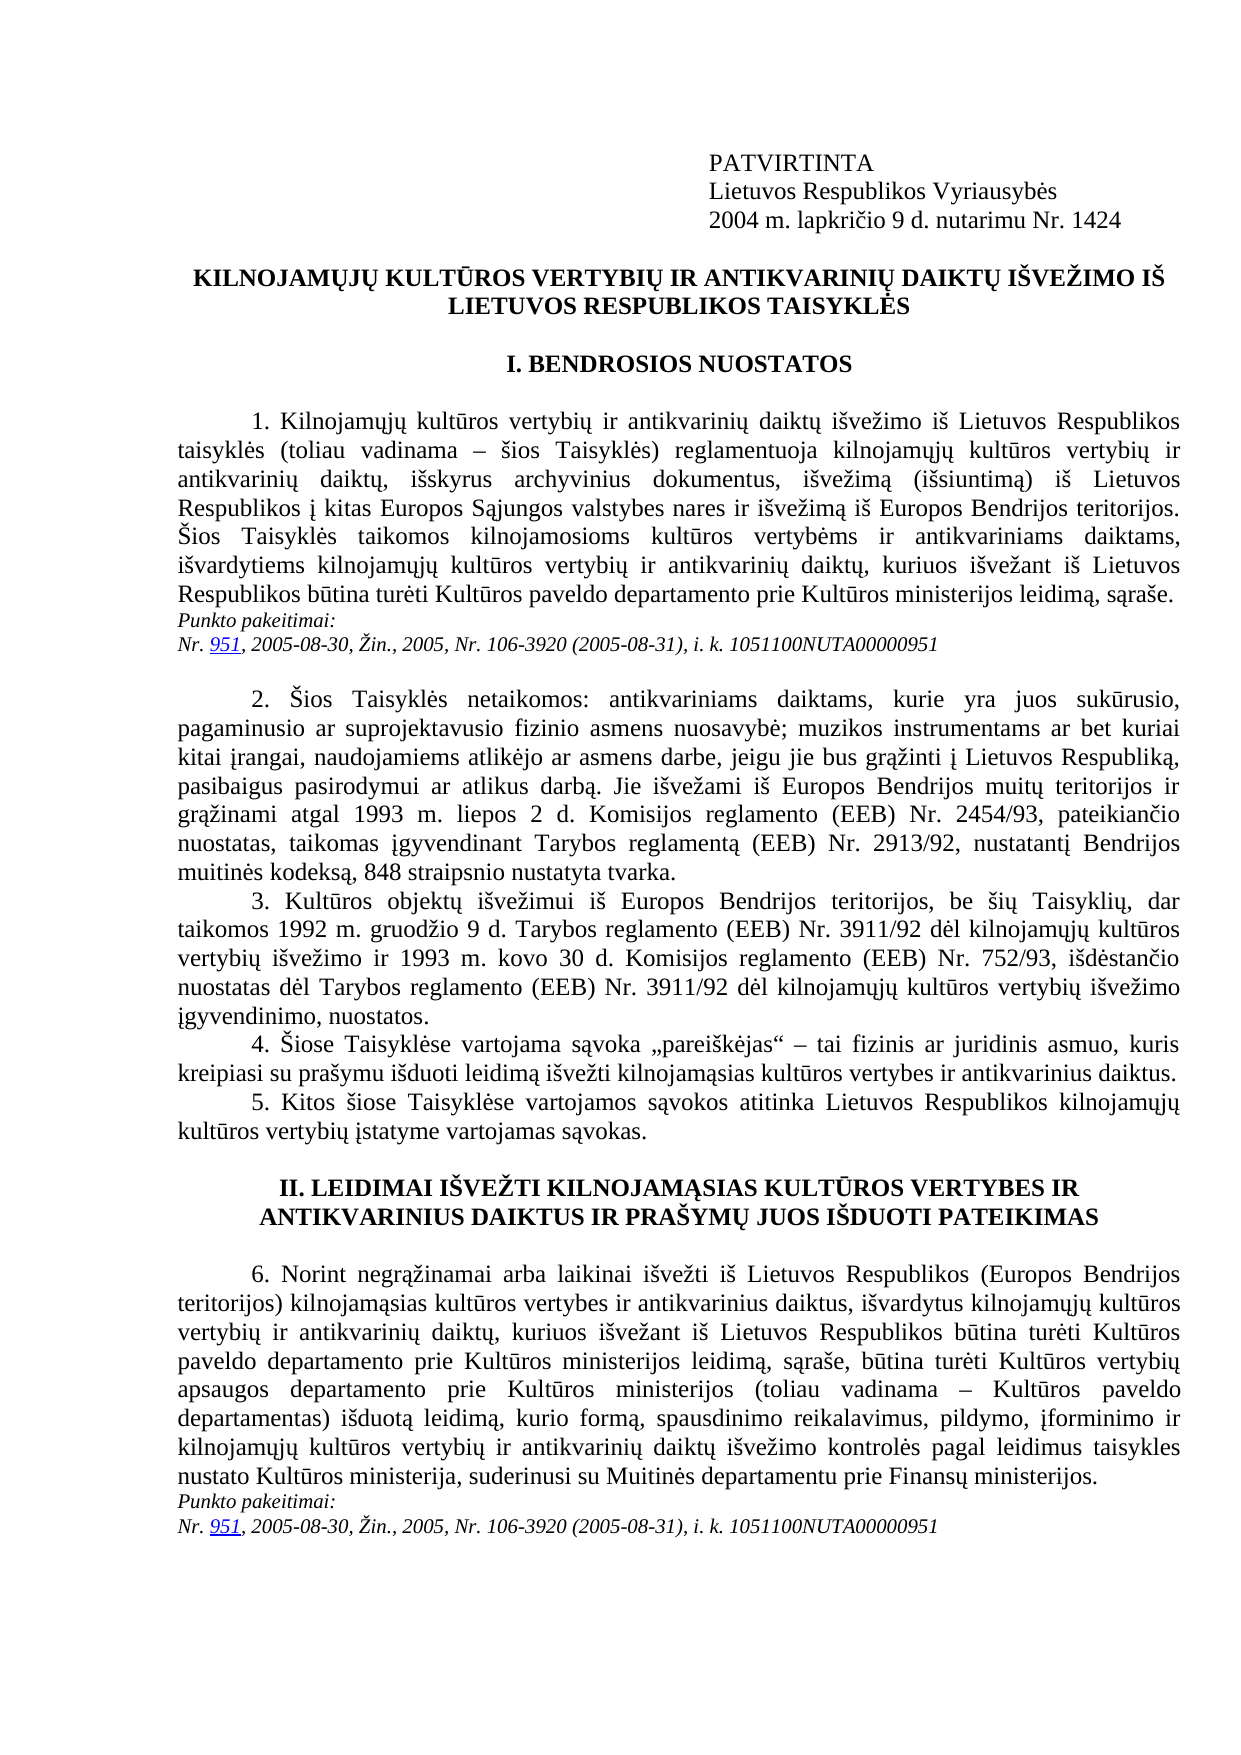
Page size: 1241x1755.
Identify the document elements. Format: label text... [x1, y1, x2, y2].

text KILNOJAMŲJŲ KULTŪROS VERTYBIŲ IR ANTIKVARINIŲ DAIKTŲ IŠVEŽIMO IŠ LIETUVOS RESPUBLIKOS TAISYKLĖS [177, 263, 1181, 320]
text PATVIRTINTA [177, 148, 1181, 176]
text II. LEIDIMAI IŠVEŽTI KILNOJAMĄSIAS KULTŪROS VERTYBES IR ANTIKVARINIUS DAIKTUS IR PRAŠYMŲ JUOS IŠDUOTI PATEIKIMAS [177, 1173, 1181, 1231]
text I. BENDROSIOS NUOSTATOS [177, 349, 1181, 378]
text 6. Norint negrąžinamai arba laikinai išvežti iš Lietuvos Respublikos (Europos Bendrijos teritorijos) kilnojamąsias kultūros vertybes ir antikvarinius daiktus, išvardytus kilnojamųjų kultūros vertybių ir antikvarinių daiktų, kuriuos išvežant iš Lietuvos Respublikos būtina turėti Kultūros paveldo departamento prie Kultūros ministerijos leidimą, sąraše, būtina turėti Kultūros vertybių apsaugos departamento prie Kultūros ministerijos (toliau vadinama – Kultūros paveldo departamentas) išduotą leidimą, kurio formą, spausdinimo reikalavimus, pildymo, įforminimo ir kilnojamųjų kultūros vertybių ir antikvarinių daiktų išvežimo kontrolės pagal leidimus taisykles nustato Kultūros ministerija, suderinusi su Muitinės departamentu prie Finansų ministerijos. [177, 1259, 1181, 1489]
text 3. Kultūros objektų išvežimui iš Europos Bendrijos teritorijos, be šių Taisyklių, dar taikomos 1992 m. gruodžio 9 d. Tarybos reglamento (EEB) Nr. 3911/92 dėl kilnojamųjų kultūros vertybių išvežimo ir 1993 m. kovo 30 d. Komisijos reglamento (EEB) Nr. 752/93, išdėstančio nuostatas dėl Tarybos reglamento (EEB) Nr. 3911/92 dėl kilnojamųjų kultūros vertybių išvežimo įgyvendinimo, nuostatos. [177, 886, 1181, 1029]
text 5. Kitos šiose Taisyklėse vartojamos sąvokos atitinka Lietuvos Respublikos kilnojamųjų kultūros vertybių įstatyme vartojamas sąvokas. [177, 1087, 1181, 1144]
text 4. Šiose Taisyklėse vartojama sąvoka „pareiškėjas“ – tai fizinis ar juridinis asmuo, kuris kreipiasi su prašymu išduoti leidimą išvežti kilnojamąsias kultūros vertybes ir antikvarinius daiktus. [177, 1029, 1181, 1087]
text 2. Šios Taisyklės netaikomos: antikvariniams daiktams, kurie yra juos sukūrusio, pagaminusio ar suprojektavusio fizinio asmens nuosavybė; muzikos instrumentams ar bet kuriai kitai įrangai, naudojamiems atlikėjo ar asmens darbe, jeigu jie bus grąžinti į Lietuvos Respubliką, pasibaigus pasirodymui ar atlikus darbą. Jie išvežami iš Europos Bendrijos muitų teritorijos ir grąžinami atgal 1993 m. liepos 2 d. Komisijos reglamento (EEB) Nr. 2454/93, pateikiančio nuostatas, taikomas įgyvendinant Tarybos reglamentą (EEB) Nr. 2913/92, nustatantį Bendrijos muitinės kodeksą, 848 straipsnio nustatyta tvarka. [177, 684, 1181, 886]
text 2004 m. lapkričio 9 d. nutarimu Nr. 1424 [177, 205, 1181, 234]
text Nr. 951, 2005-08-30, Žin., 2005, Nr. 106-3920 (2005-08-31), i. k. 1051100NUTA00000951 [177, 632, 1181, 656]
text 1. Kilnojamųjų kultūros vertybių ir antikvarinių daiktų išvežimo iš Lietuvos Respublikos taisyklės (toliau vadinama – šios Taisyklės) reglamentuoja kilnojamųjų kultūros vertybių ir antikvarinių daiktų, išskyrus archyvinius dokumentus, išvežimą (išsiuntimą) iš Lietuvos Respublikos į kitas Europos Sąjungos valstybes nares ir išvežimą iš Europos Bendrijos teritorijos. Šios Taisyklės taikomos kilnojamosioms kultūros vertybėms ir antikvariniams daiktams, išvardytiems kilnojamųjų kultūros vertybių ir antikvarinių daiktų, kuriuos išvežant iš Lietuvos Respublikos būtina turėti Kultūros paveldo departamento prie Kultūros ministerijos leidimą, sąraše. [177, 406, 1181, 608]
text Punkto pakeitimai: [177, 1489, 1181, 1513]
text Punkto pakeitimai: [177, 608, 1181, 632]
text Lietuvos Respublikos Vyriausybės [177, 176, 1181, 205]
text Nr. 951, 2005-08-30, Žin., 2005, Nr. 106-3920 (2005-08-31), i. k. 1051100NUTA00000951 [177, 1513, 1181, 1538]
